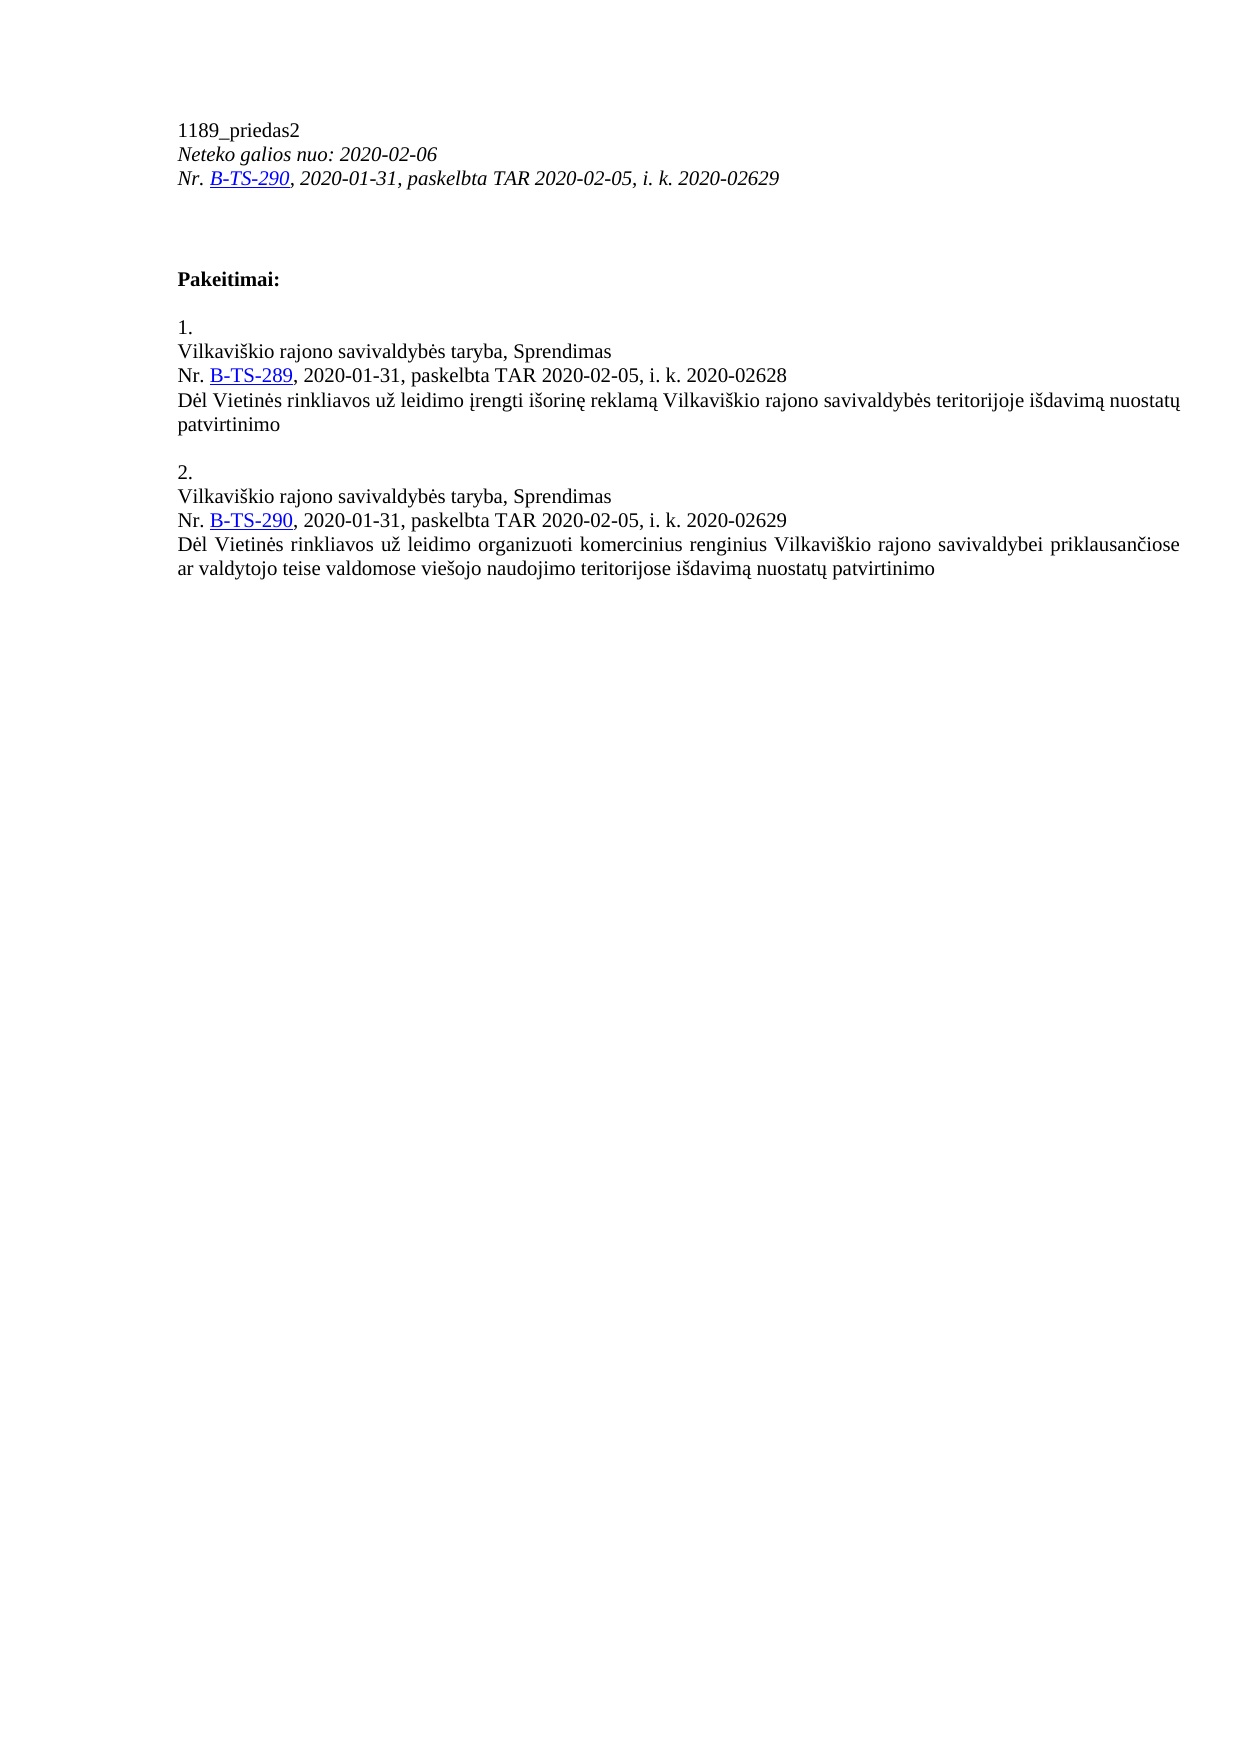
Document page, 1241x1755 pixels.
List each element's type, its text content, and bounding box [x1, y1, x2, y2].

text Vilkaviškio rajono savivaldybės taryba, Sprendimas [177, 339, 1181, 363]
text Dėl Vietinės rinkliavos už leidimo įrengti išorinę reklamą Vilkaviškio rajono savivaldybės teritorijoje išdavimą nuostatų patvirtinimo [177, 387, 1181, 436]
text Dėl Vietinės rinkliavos už leidimo organizuoti komercinius renginius Vilkaviškio rajono savivaldybei priklausančiose ar valdytojo teise valdomose viešojo naudojimo teritorijose išdavimą nuostatų patvirtinimo [177, 532, 1181, 580]
text Vilkaviškio rajono savivaldybės taryba, Sprendimas [177, 484, 1181, 508]
text Nr. B-TS-289, 2020-01-31, paskelbta TAR 2020-02-05, i. k. 2020-02628 [177, 363, 1181, 387]
text 2. [177, 460, 1181, 484]
text Nr. B-TS-290, 2020-01-31, paskelbta TAR 2020-02-05, i. k. 2020-02629 [177, 508, 1181, 532]
text 1. [177, 315, 1181, 339]
text 1189_priedas2 [177, 118, 1181, 142]
text Nr. B-TS-290, 2020-01-31, paskelbta TAR 2020-02-05, i. k. 2020-02629 [177, 166, 1181, 190]
text Pakeitimai: [177, 267, 1181, 291]
text Neteko galios nuo: 2020-02-06 [177, 142, 1181, 166]
